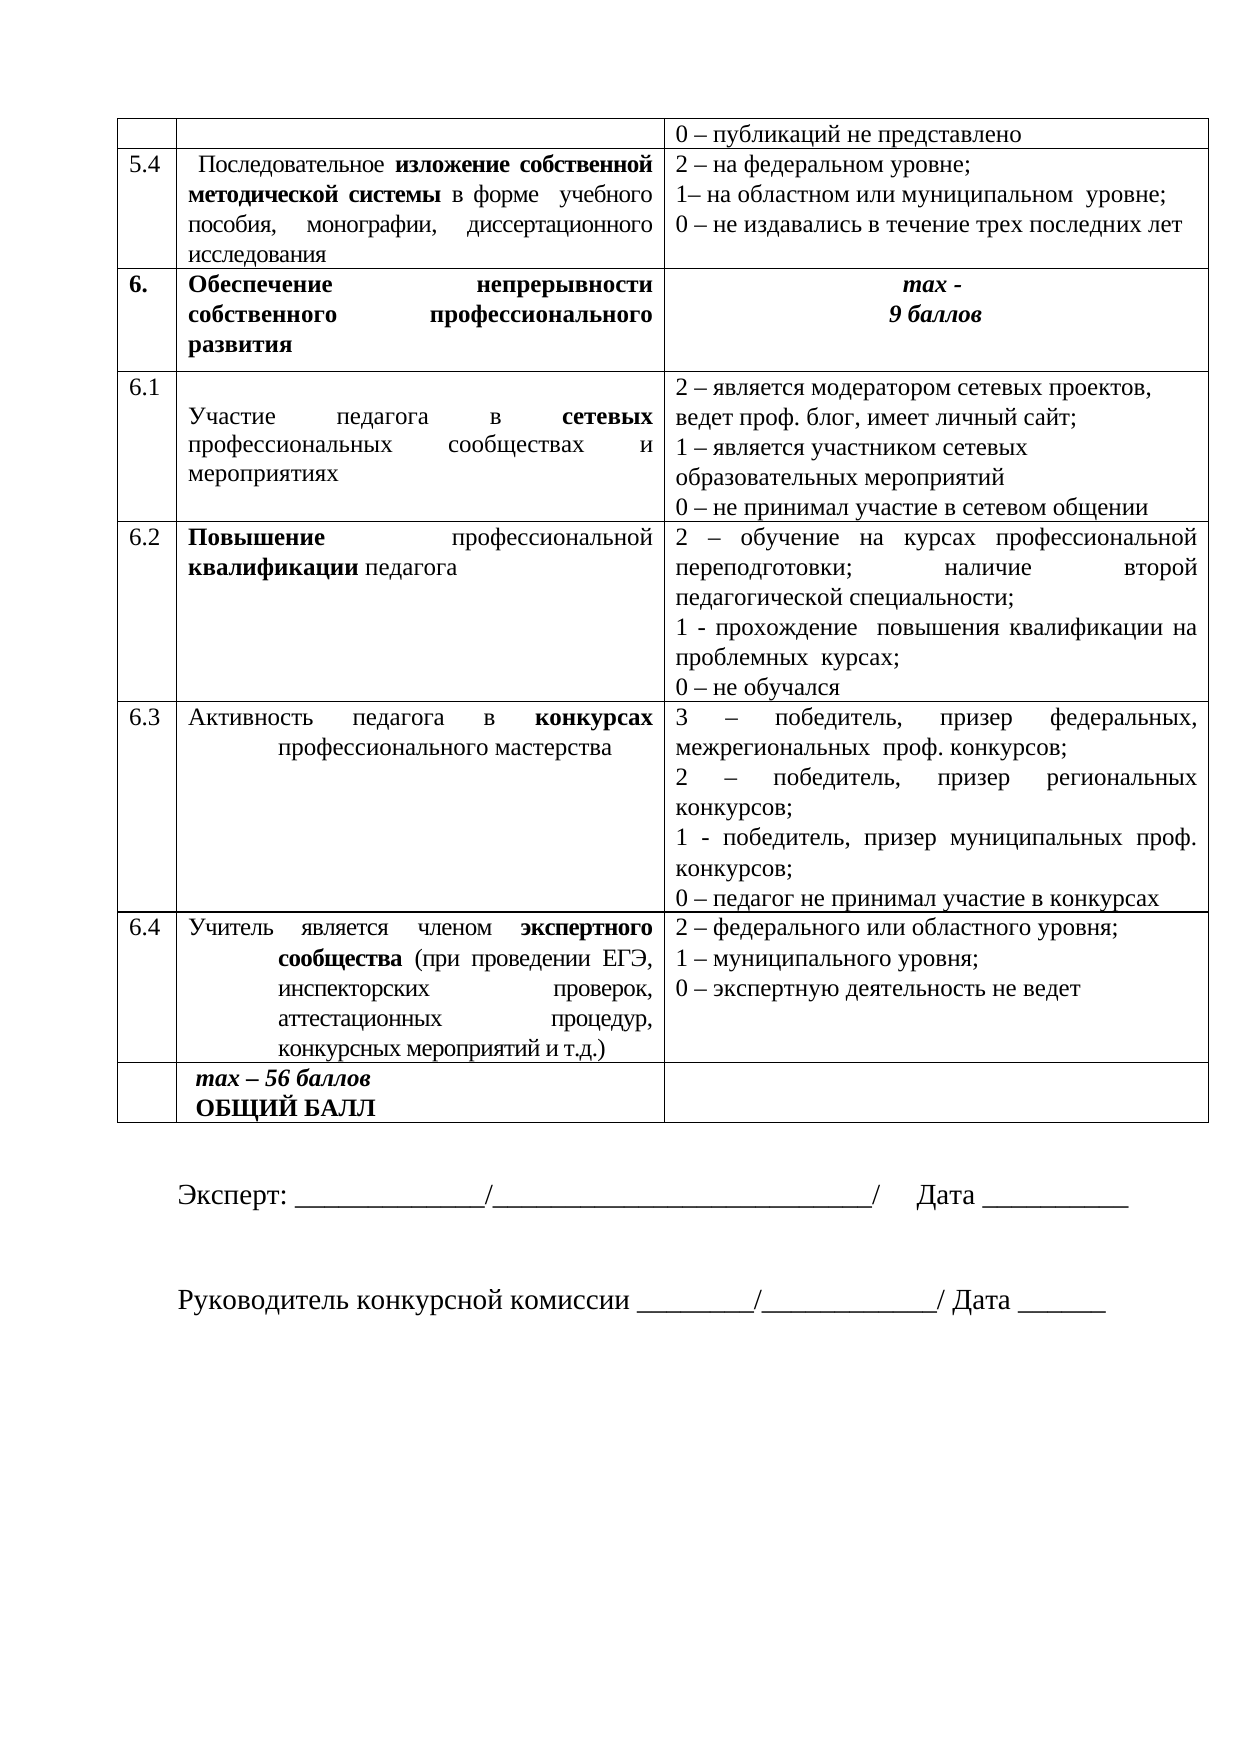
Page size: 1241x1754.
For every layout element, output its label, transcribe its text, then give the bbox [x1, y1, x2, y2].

table_cell 2 – обучение на курсах профессиональной переподготовки; наличие второй педагогической специальности; 1 - прохождение повышения квалификации на проблемных курсах; 0 – не обучался [665, 522, 1208, 701]
table_cell 0 – публикаций не представлено [665, 119, 1208, 148]
table_cell 6. [118, 269, 176, 371]
table_cell 6.3 [118, 702, 176, 911]
table_cell max – 56 баллов ОБЩИЙ БАЛЛ [177, 1063, 664, 1122]
table_cell 3 – победитель, призер федеральных, межрегиональных проф. конкурсов; 2 – победитель, призер региональных конкурсов; 1 - победитель, призер муниципальных проф. конкурсов; 0 – педагог не принимал участие в конкурсах [665, 702, 1208, 911]
table_cell 6.2 [118, 522, 176, 701]
table_cell [177, 119, 664, 148]
table_cell 6.1 [118, 372, 176, 521]
table_cell Учитель является членом экспертного сообщества (при проведении ЕГЭ, инспекторских проверок, аттестационных процедур, конкурсных мероприятий и т.д.) [177, 913, 664, 1062]
table_cell Последовательное изложение собственной методической системы в форме учебного пособия, монографии, диссертационного исследования [177, 149, 664, 268]
table_cell [665, 1063, 1208, 1122]
text Эксперт: _____________/__________________________/ Дата __________ [177, 1177, 1152, 1210]
table_cell 5.4 [118, 149, 176, 268]
text Руководитель конкурсной комиссии ________/____________/ Дата ______ [177, 1282, 1152, 1316]
table_cell [118, 119, 176, 148]
table_cell 2 – федерального или областного уровня; 1 – муниципального уровня; 0 – экспертную деятельность не ведет [665, 913, 1208, 1062]
table_cell Обеспечение непрерывности собственного профессионального развития [177, 269, 664, 371]
table_cell Активность педагога в конкурсах профессионального мастерства [177, 702, 664, 911]
table_cell Повышение профессиональной квалификации педагога [177, 522, 664, 701]
table_cell max - 9 баллов [665, 269, 1208, 371]
table_cell [118, 1063, 176, 1122]
table_cell 6.4 [118, 913, 176, 1062]
table_cell 2 – на федеральном уровне; 1– на областном или муниципальном уровне; 0 – не издавались в течение трех последних лет [665, 149, 1208, 268]
table_cell 2 – является модератором сетевых проектов, ведет проф. блог, имеет личный сайт; 1 – является участником сетевых образовательных мероприятий 0 – не принимал участие в сетевом общении [665, 372, 1208, 521]
table_cell Участие педагога в сетевых профессиональных сообществах и мероприятиях [177, 372, 664, 521]
